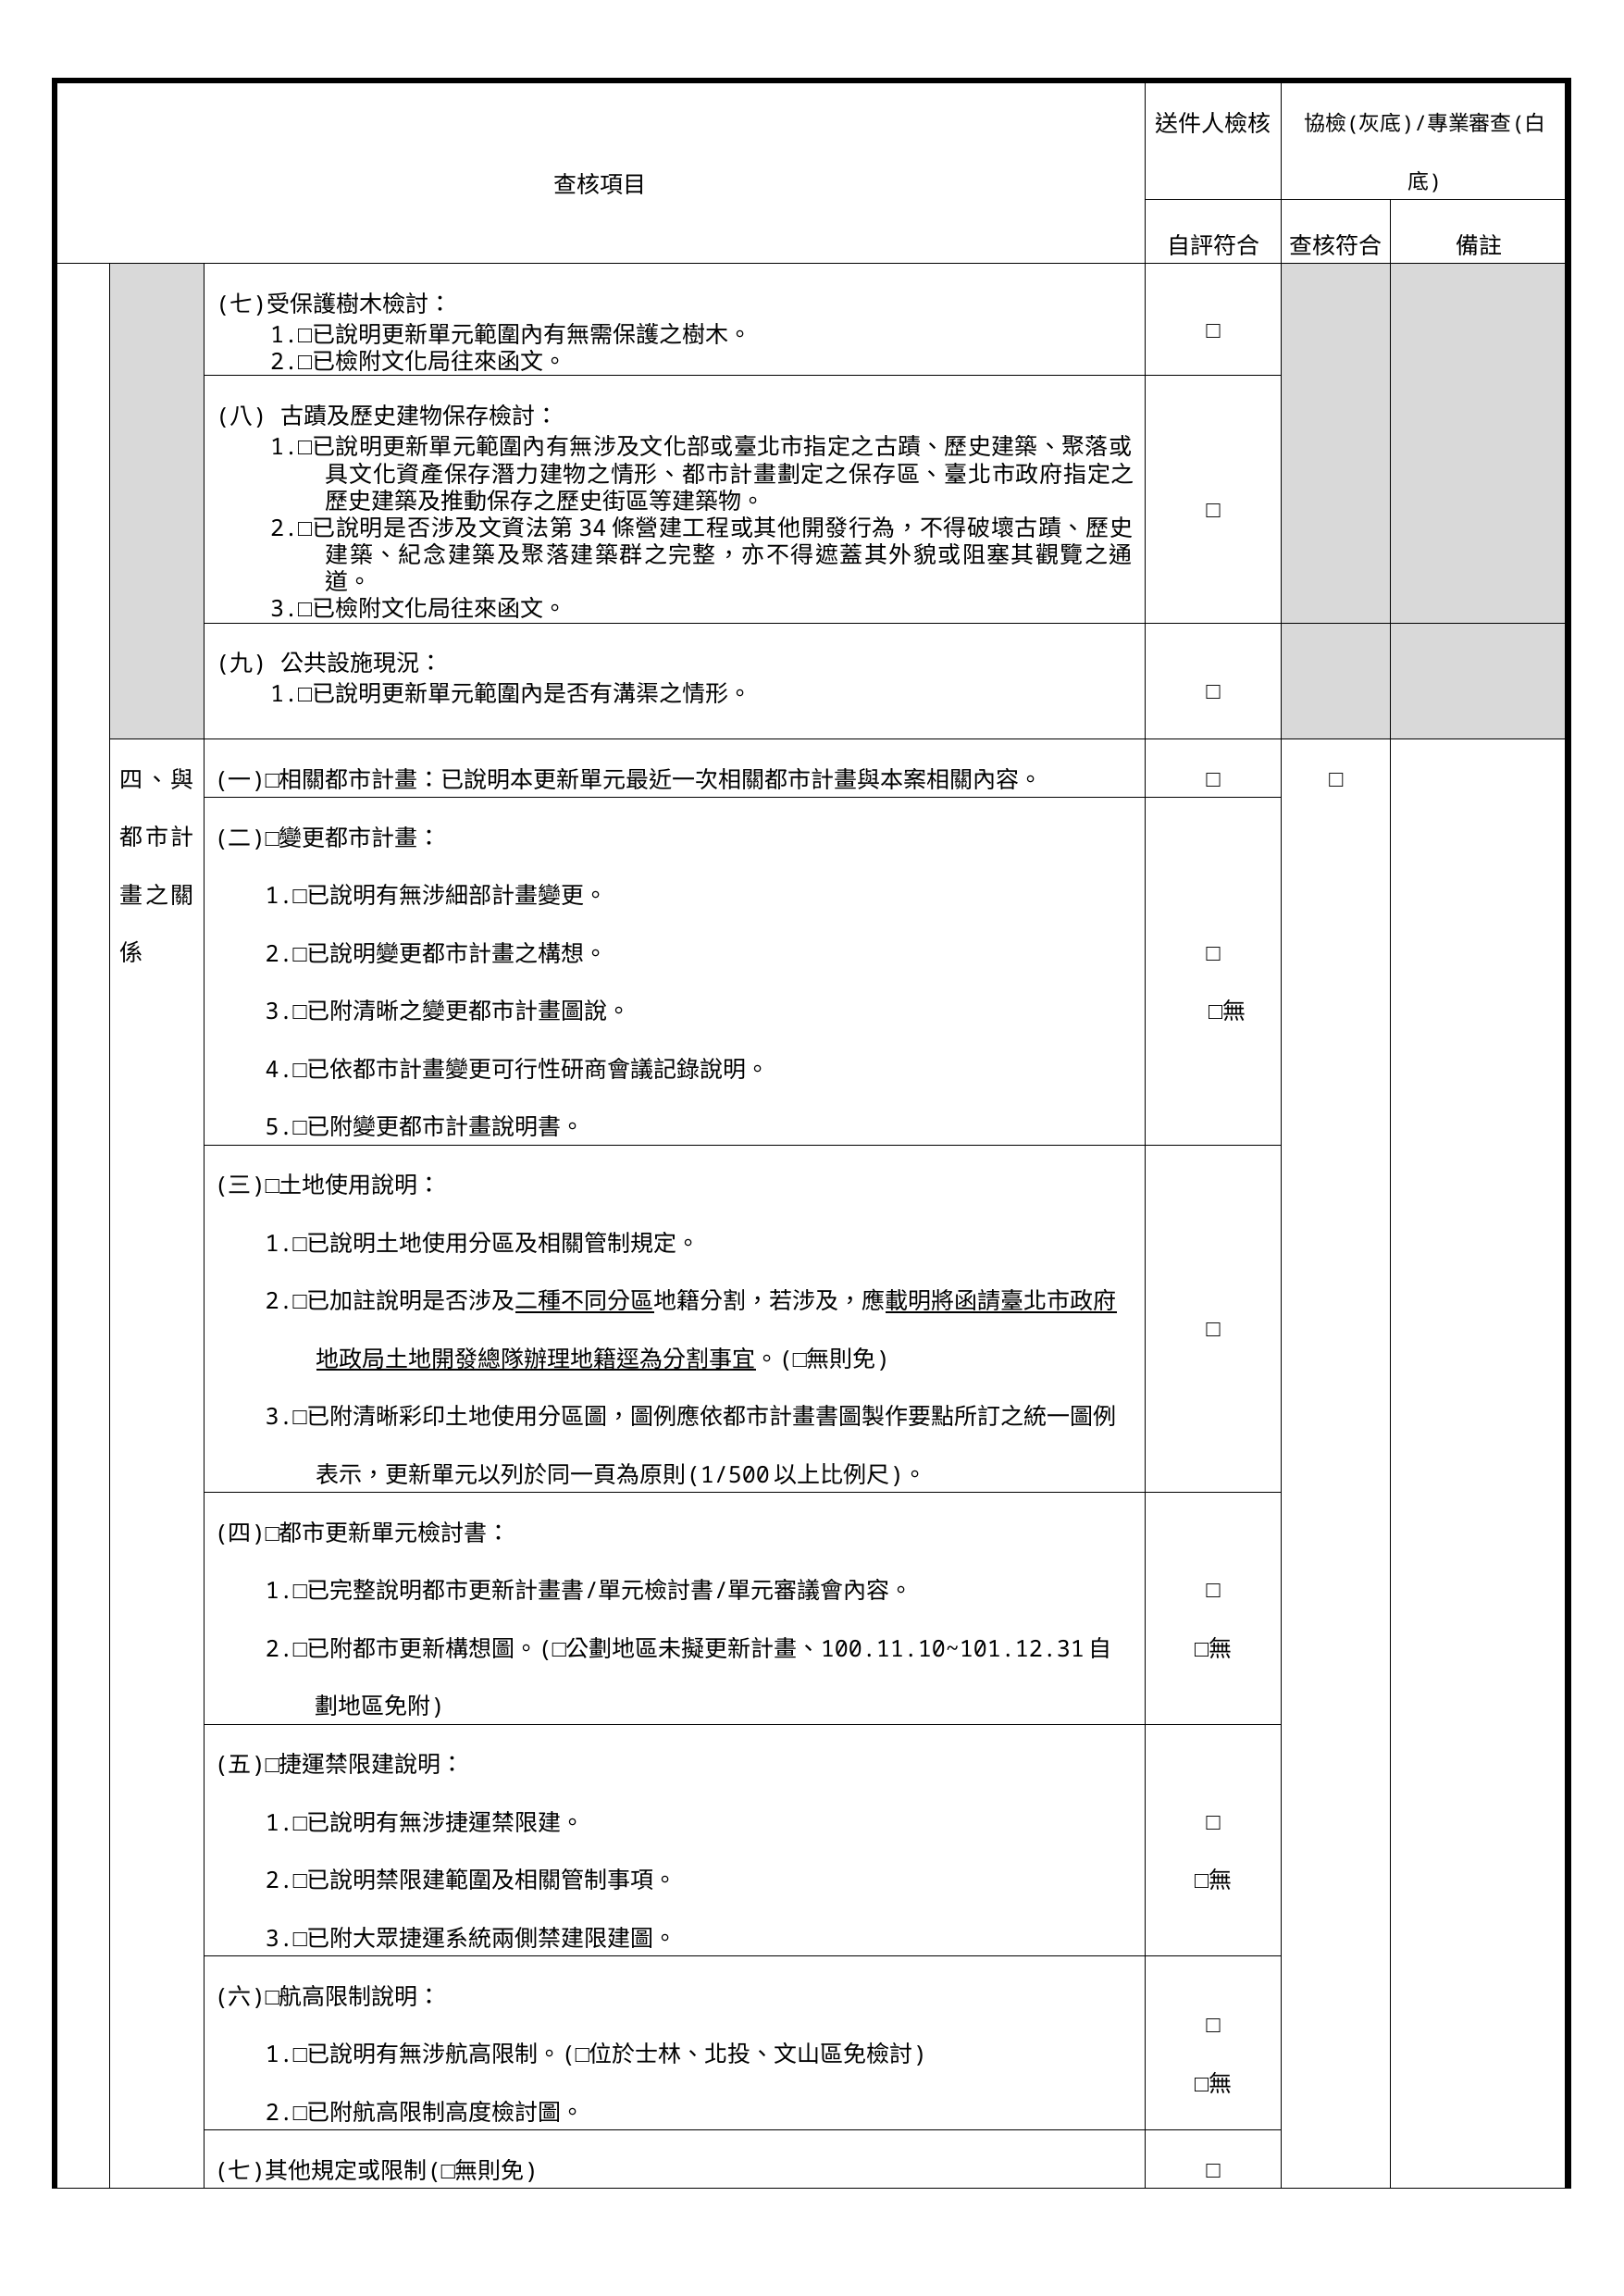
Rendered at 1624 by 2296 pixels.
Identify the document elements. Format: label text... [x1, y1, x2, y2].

table_cell [1391, 624, 1565, 738]
table_cell 查核符合 [1282, 200, 1390, 263]
table_cell 自評符合 [1146, 200, 1281, 263]
table_cell □ [1146, 624, 1281, 738]
table_cell [1282, 624, 1390, 738]
table_cell [57, 264, 109, 2188]
table_cell □ □無 [1146, 1725, 1281, 1955]
table_cell (七)受保護樹木檢討： 1.□已說明更新單元範圍內有無需保護之樹木。 2.□已檢附文化局往來函文。 [205, 264, 1145, 375]
table_cell (一)□相關都市計畫：已說明本更新單元最近一次相關都市計畫與本案相關內容。 [205, 739, 1145, 797]
table_cell (九) 公共設施現況： 1.□已說明更新單元範圍內是否有溝渠之情形。 [205, 624, 1145, 738]
table_cell □ □無 [1146, 1956, 1281, 2129]
table_cell [1391, 739, 1565, 2188]
table_cell □ [1146, 739, 1281, 797]
table_cell (五)□捷運禁限建說明： 1.□已說明有無涉捷運禁限建。 2.□已說明禁限建範圍及相關管制事項。 3.□已附大眾捷運系統兩側禁建限建圖。 [205, 1725, 1145, 1955]
table_cell [1282, 264, 1390, 623]
table_cell □ [1146, 1146, 1281, 1492]
table_cell (六)□航高限制說明： 1.□已說明有無涉航高限制。(□位於士林、北投、文山區免檢討) 2.□已附航高限制高度檢討圖。 [205, 1956, 1145, 2129]
table_cell (八) 古蹟及歷史建物保存檢討： 1.□已說明更新單元範圍內有無涉及文化部或臺北市指定之古蹟、歷史建築、聚落或具文化資產保存潛力建物之情形、都市計畫劃定之保存區、臺北市政府指定之歷史建築及推動保存之歷史街區等建築物。 2.□已說明是否涉及文資法第34條營建工程或其他開發行為，不得破壞古蹟、歷史建築、紀念建築及聚落建築群之完整，亦不得遮蓋其外貌或阻塞其觀覽之通道。 3.□已檢附文化局往來函文。 [205, 376, 1145, 623]
table_cell 四、與都市計畫之關係 [110, 739, 204, 2188]
table_header 送件人檢核 [1146, 83, 1281, 199]
table_cell □ [1146, 2130, 1281, 2188]
table_cell [110, 264, 204, 738]
table_cell (四)□都市更新單元檢討書： 1.□已完整說明都市更新計畫書/單元檢討書/單元審議會內容。 2.□已附都市更新構想圖。(□公劃地區未擬更新計畫、100.11.10~101.12.31自劃地區免附) [205, 1493, 1145, 1724]
table_cell 備註 [1391, 200, 1565, 263]
table_header 查核項目 [57, 83, 1145, 263]
table_cell (三)□土地使用說明： 1.□已說明土地使用分區及相關管制規定。 2.□已加註說明是否涉及二種不同分區地籍分割，若涉及，應載明將函請臺北市政府地政局土地開發總隊辦理地籍逕為分割事宜。(□無則免) 3.□已附清晰彩印土地使用分區圖，圖例應依都市計畫書圖製作要點所訂之統一圖例表示，更新單元以列於同一頁為原則(1/500以上比例尺)。 [205, 1146, 1145, 1492]
table_cell (七)其他規定或限制(□無則免) [205, 2130, 1145, 2188]
table_cell □ □無 [1146, 798, 1281, 1145]
table_cell □ □無 [1146, 1493, 1281, 1724]
table_header 協檢(灰底)/專業審查(白底) [1282, 83, 1565, 199]
table_cell (二)□變更都市計畫： 1.□已說明有無涉細部計畫變更。 2.□已說明變更都市計畫之構想。 3.□已附清晰之變更都市計畫圖說。 4.□已依都市計畫變更可行性研商會議記錄說明。 5.□已附變更都市計畫說明書。 [205, 798, 1145, 1145]
table_cell □ [1282, 739, 1390, 2188]
table_cell □ [1146, 264, 1281, 375]
table_cell □ [1146, 376, 1281, 623]
table_cell [1391, 264, 1565, 623]
